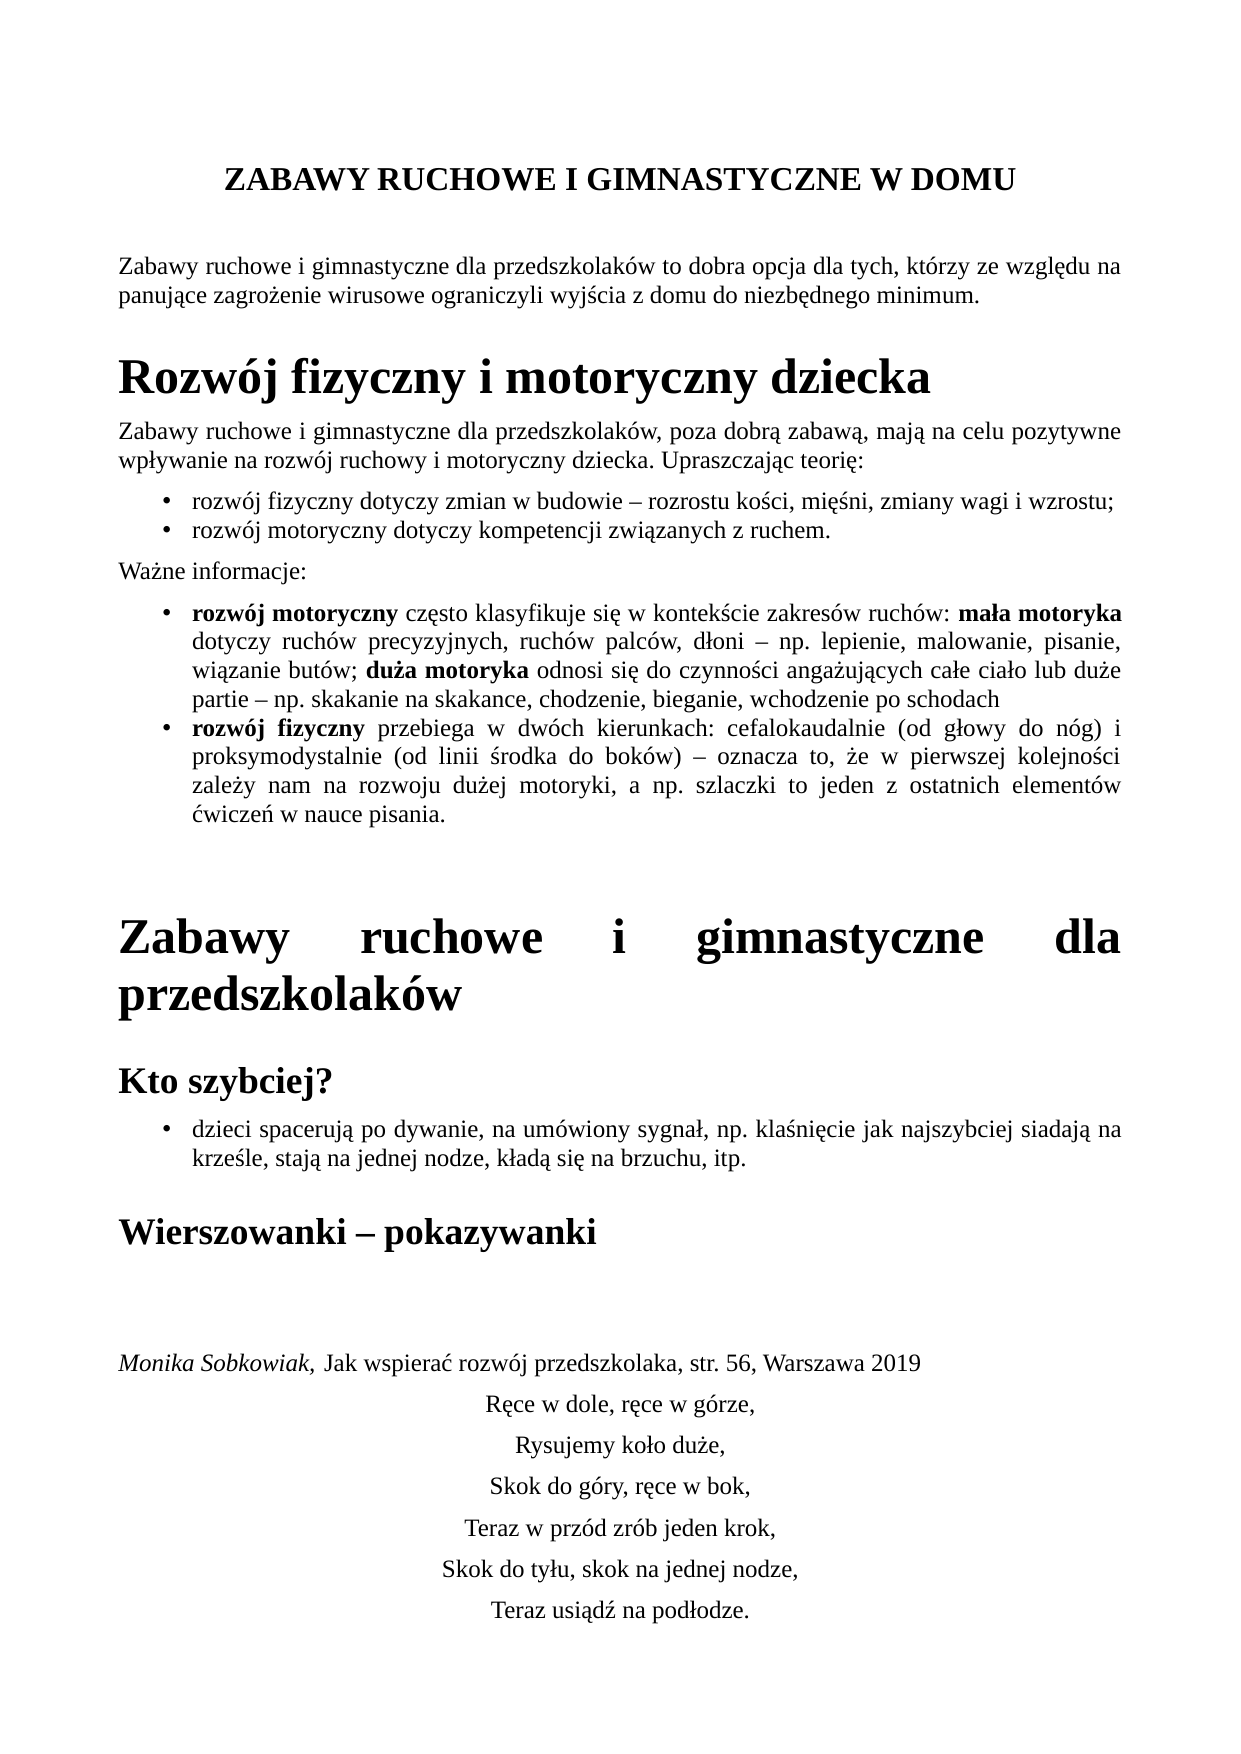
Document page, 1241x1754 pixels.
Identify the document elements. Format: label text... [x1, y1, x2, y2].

text ZABAWY RUCHOWE I GIMNASTYCZNE W DOMU [118, 159, 1122, 198]
list rozwój motoryczny dotyczy kompetencji związanych z ruchem. [162, 515, 1122, 544]
text Skok do góry, ręce w bok, [118, 1471, 1122, 1500]
text Rysujemy koło duże, [118, 1430, 1122, 1459]
text Teraz w przód zrób jeden krok, [118, 1513, 1122, 1541]
text Skok do tyłu, skok na jednej nodze, [118, 1554, 1122, 1583]
list rozwój fizyczny dotyczy zmian w budowie – rozrostu kości, mięśni, zmiany wagi i wzrostu; [162, 486, 1122, 515]
text Monika Sobkowiak, Jak wspierać rozwój przedszkolaka, str. 56, Warszawa 2019 [118, 1348, 1122, 1376]
text Zabawy ruchowe i gimnastyczne dla przedszkolaków to dobra opcja dla tych, którzy ze względu na panujące zagrożenie wirusowe ograniczyli wyjścia z domu do niezbędnego minimum. [118, 251, 1122, 309]
text Zabawy ruchowe i gimnastyczne dla przedszkolaków, poza dobrą zabawą, mają na celu pozytywne wpływanie na rozwój ruchowy i motoryczny dziecka. Upraszczając teorię: [118, 416, 1122, 474]
subtitle Zabawy ruchowe i gimnastyczne dla przedszkolaków [118, 906, 1122, 1021]
list rozwój motoryczny często klasyfikuje się w kontekście zakresów ruchów: mała motoryka dotyczy ruchów precyzyjnych, ruchów palców, dłoni – np. lepienie, malowanie, pisanie, wiązanie butów; duża motoryka odnosi się do czynności angażujących całe ciało lub duże partie – np. skakanie na skakance, chodzenie, bieganie, wchodzenie po schodach [162, 598, 1122, 713]
text Ważne informacje: [118, 556, 1122, 585]
subtitle Kto szybciej? [118, 1059, 1122, 1102]
subtitle Wierszowanki – pokazywanki [118, 1209, 1122, 1253]
list rozwój fizyczny przebiega w dwóch kierunkach: cefalokaudalnie (od głowy do nóg) i proksymodystalnie (od linii środka do boków) – oznacza to, że w pierwszej kolejności zależy nam na rozwoju dużej motoryki, a np. szlaczki to jeden z ostatnich elementów ćwiczeń w nauce pisania. [162, 713, 1122, 828]
list dzieci spacerują po dywanie, na umówiony sygnał, np. klaśnięcie jak najszybciej siadają na krześle, stają na jednej nodze, kładą się na brzuchu, itp. [162, 1114, 1122, 1172]
text Ręce w dole, ręce w górze, [118, 1389, 1122, 1418]
subtitle Rozwój fizyczny i motoryczny dziecka [118, 346, 1122, 404]
text Teraz usiądź na podłodze. [118, 1595, 1122, 1624]
